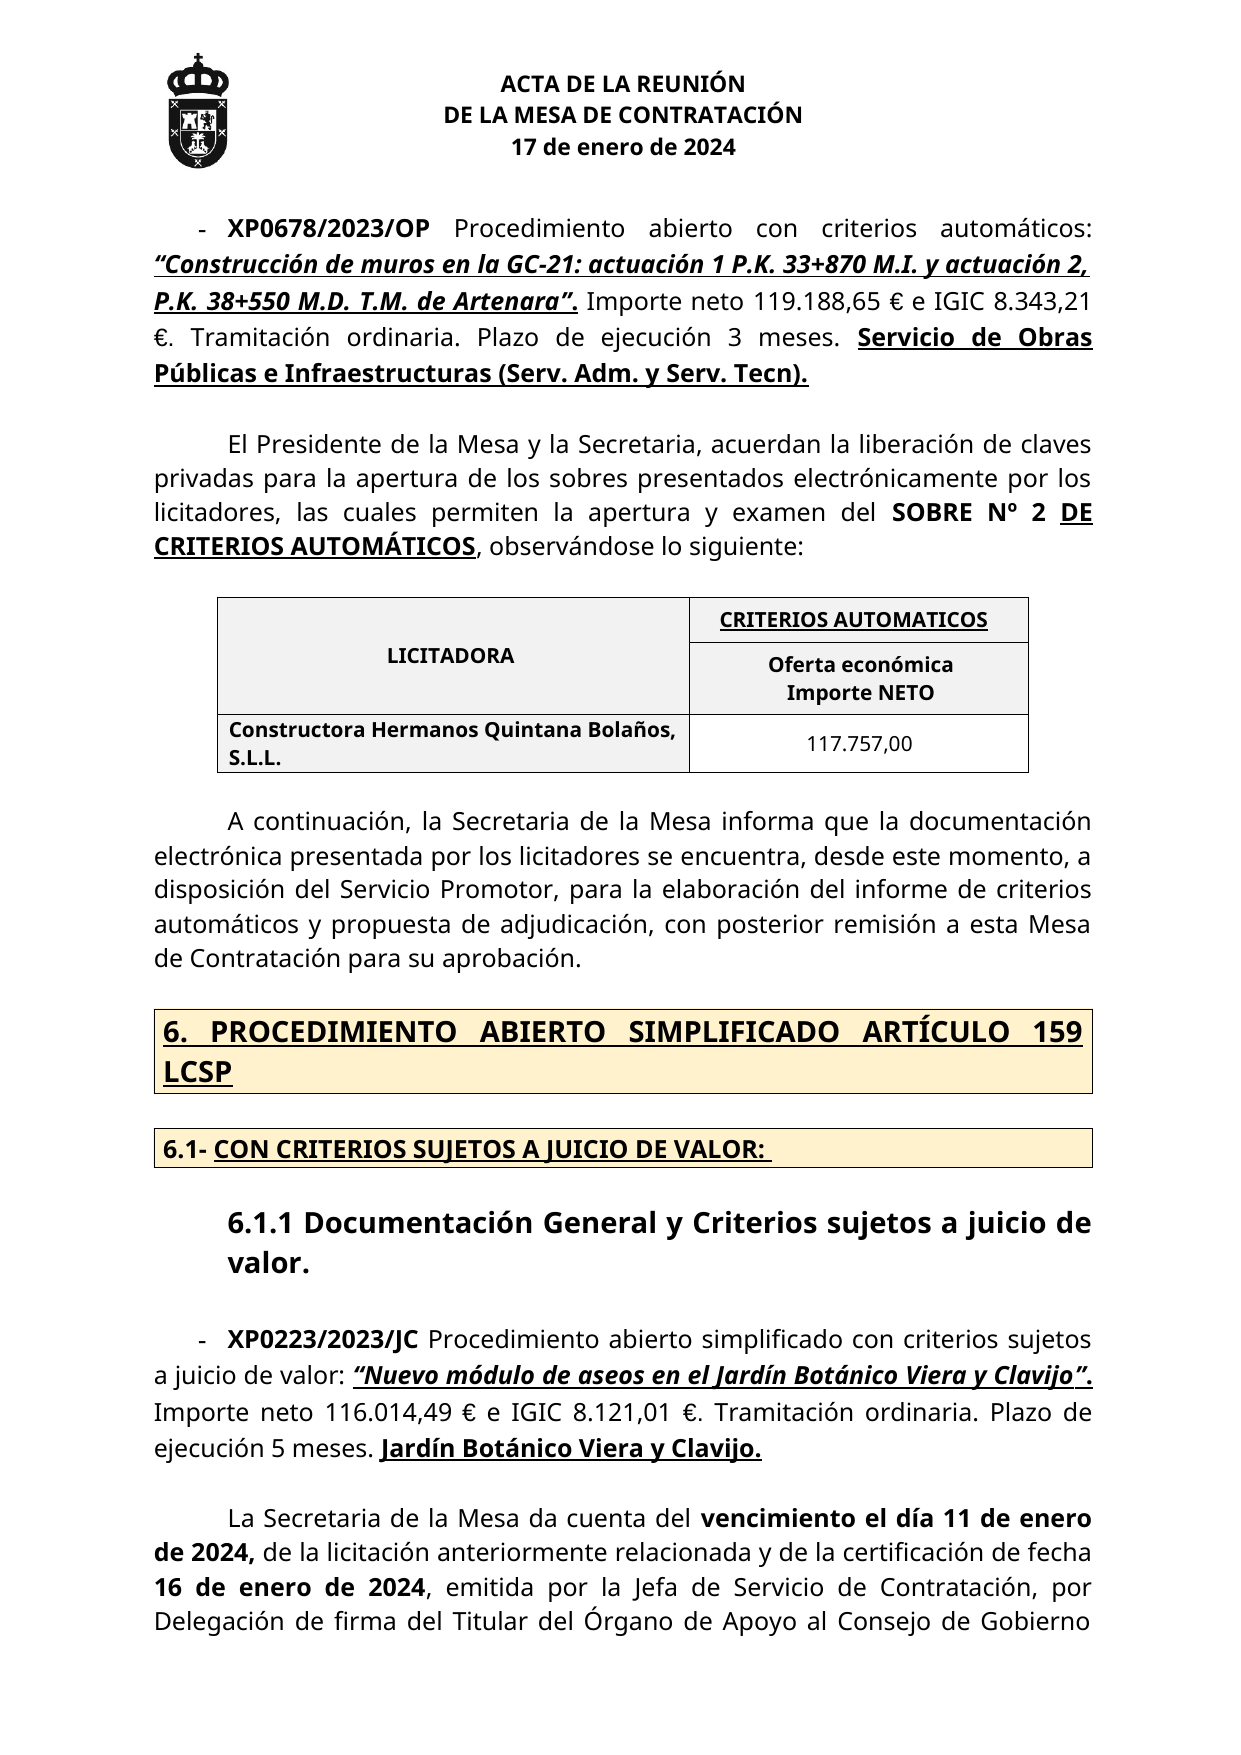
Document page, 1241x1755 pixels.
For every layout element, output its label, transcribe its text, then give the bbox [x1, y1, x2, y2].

table_cell 117.757,00 [690, 715, 1028, 772]
text 6.1.1 Documentación General y Criterios sujetos a juicio de valor. [227, 1202, 1093, 1282]
text 6.1- CON CRITERIOS SUJETOS A JUICIO DE VALOR: [155, 1129, 1092, 1167]
text A continuación, la Secretaria de la Mesa informa que la documentación electrónica presentada por los licitadores se encuentra, desde este momento, a disposición del Servicio Promotor, para la elaboración del informe de criterios automáticos y propuesta de adjudicación, con posterior remisión a esta Mesa de Contratación para su aprobación. [153, 804, 1093, 974]
table_header LICITADORa [218, 598, 689, 714]
table_header CRITERIOS AUTOMATICOS [690, 598, 1028, 642]
table_cell Oferta económica Importe NETO [690, 643, 1028, 714]
table_cell Constructora Hermanos Quintana Bolaños, S.L.L. [218, 715, 689, 772]
text 6. PROCEDIMIENTO ABIERTO SIMPLIFICADO ARTÍCULO 159 LCSP [155, 1010, 1092, 1093]
text La Secretaria de la Mesa da cuenta del vencimiento el día 11 de enero de 2024, de la licitación anteriormente relacionada y de la certificación de fecha 16 de enero de 2024, emitida por la Jefa de Servicio de Contratación, por Delegación de firma del Titular del Órgano de Apoyo al Consejo de Gobierno [153, 1501, 1093, 1637]
list XP0678/2023/OP Procedimiento abierto con criterios automáticos: “Construcción de muros en la GC-21: actuación 1 P.K. 33+870 M.I. y actuación 2, P.K. 38+550 M.D. T.M. de Artenara”. Importe neto 119.188,65 € e IGIC 8.343,21 €. Tramitación ordinaria. Plazo de ejecución 3 meses. Servicio de Obras Públicas e Infraestructuras (Serv. Adm. y Serv. Tecn). [153, 210, 1093, 390]
list XP0223/2023/JC Procedimiento abierto simplificado con criterios sujetos a juicio de valor: “Nuevo módulo de aseos en el Jardín Botánico Viera y Clavijo”. Importe neto 116.014,49 € e IGIC 8.121,01 €. Tramitación ordinaria. Plazo de ejecución 5 meses. Jardín Botánico Viera y Clavijo. [153, 1322, 1093, 1465]
text El Presidente de la Mesa y la Secretaria, acuerdan la liberación de claves privadas para la apertura de los sobres presentados electrónicamente por los licitadores, las cuales permiten la apertura y examen del Sobre Nº 2 de criterios AUTOMÁTICOS, observándose lo siguiente: [153, 426, 1093, 562]
